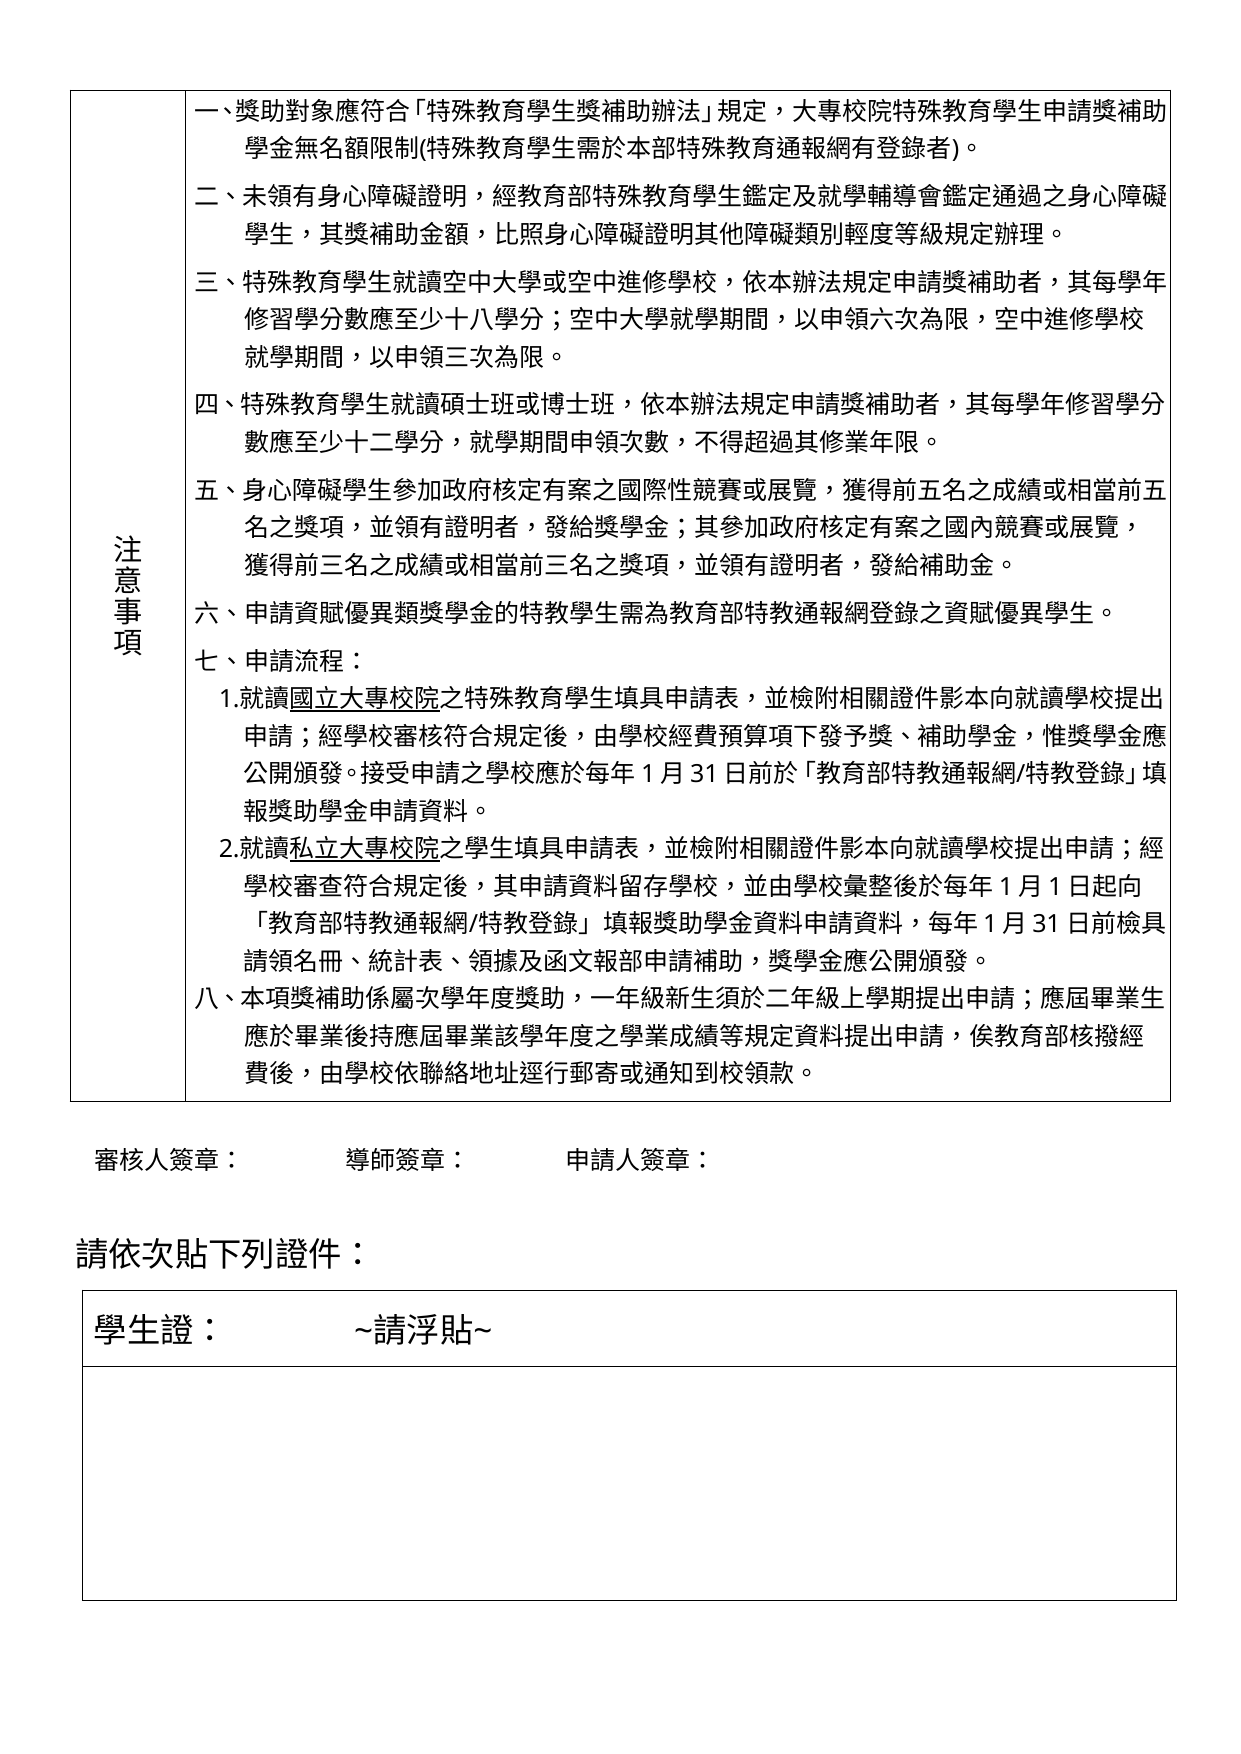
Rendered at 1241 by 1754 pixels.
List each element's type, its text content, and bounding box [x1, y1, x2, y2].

table_cell [83, 1367, 1176, 1599]
text 請依次貼下列證件： [75, 1214, 1053, 1289]
text 審核人簽章： 導師簽章： 申請人簽章： [75, 1139, 1053, 1177]
table_cell 注意事項 [71, 91, 185, 1101]
table_header 學生證： ~請浮貼~ [83, 1291, 1176, 1366]
table_cell 一、獎助對象應符合「特殊教育學生獎補助辦法」規定，大專校院特殊教育學生申請獎補助學金無名額限制(特殊教育學生需於本部特殊教育通報網有登錄者)。 二、未領有身心障礙證明，經教育部特殊教育學生鑑定及就學輔導會鑑定通過之身心障礙學生，其獎補助金額，比照身心障礙證明其他障礙類別輕度等級規定辦理。 三、特殊教育學生就讀空中大學或空中進修學校，依本辦法規定申請獎補助者，其每學年修習學分數應至少十八學分；空中大學就學期間，以申領六次為限，空中進修學校就學期間，以申領三次為限。 四、特殊教育學生就讀碩士班或博士班，依本辦法規定申請獎補助者，其每學年修習學分數應至少十二學分，就學期間申領次數，不得超過其修業年限。 五、身心障礙學生參加政府核定有案之國際性競賽或展覽，獲得前五名之成績或相當前五名之獎項，並領有證明者，發給獎學金；其參加政府核定有案之國內競賽或展覽，獲得前三名之成績或相當前三名之獎項，並領有證明者，發給補助金。 六、申請資賦優異類獎學金的特教學生需為教育部特教通報網登錄之資賦優異學生。 七、申請流程： 1.就讀國立大專校院之特殊教育學生填具申請表，並檢附相關證件影本向就讀學校提出申請；經學校審核符合規定後，由學校經費預算項下發予獎、補助學金，惟獎學金應公開頒發。接受申請之學校應於每年1月31日前於「教育部特教通報網/特教登錄」填報獎助學金申請資料。 2.就讀私立大專校院之學生填具申請表，並檢附相關證件影本向就讀學校提出申請；經學校審查符合規定後，其申請資料留存學校，並由學校彙整後於每年1月1日起向「教育部特教通報網/特教登錄」填報獎助學金資料申請資料，每年1月31日前檢具請領名冊、統計表、領據及函文報部申請補助，獎學金應公開頒發。 八、本項獎補助係屬次學年度獎助，一年級新生須於二年級上學期提出申請；應屆畢業生應於畢業後持應屆畢業該學年度之學業成績等規定資料提出申請，俟教育部核撥經費後，由學校依聯絡地址逕行郵寄或通知到校領款。 [186, 91, 1170, 1101]
